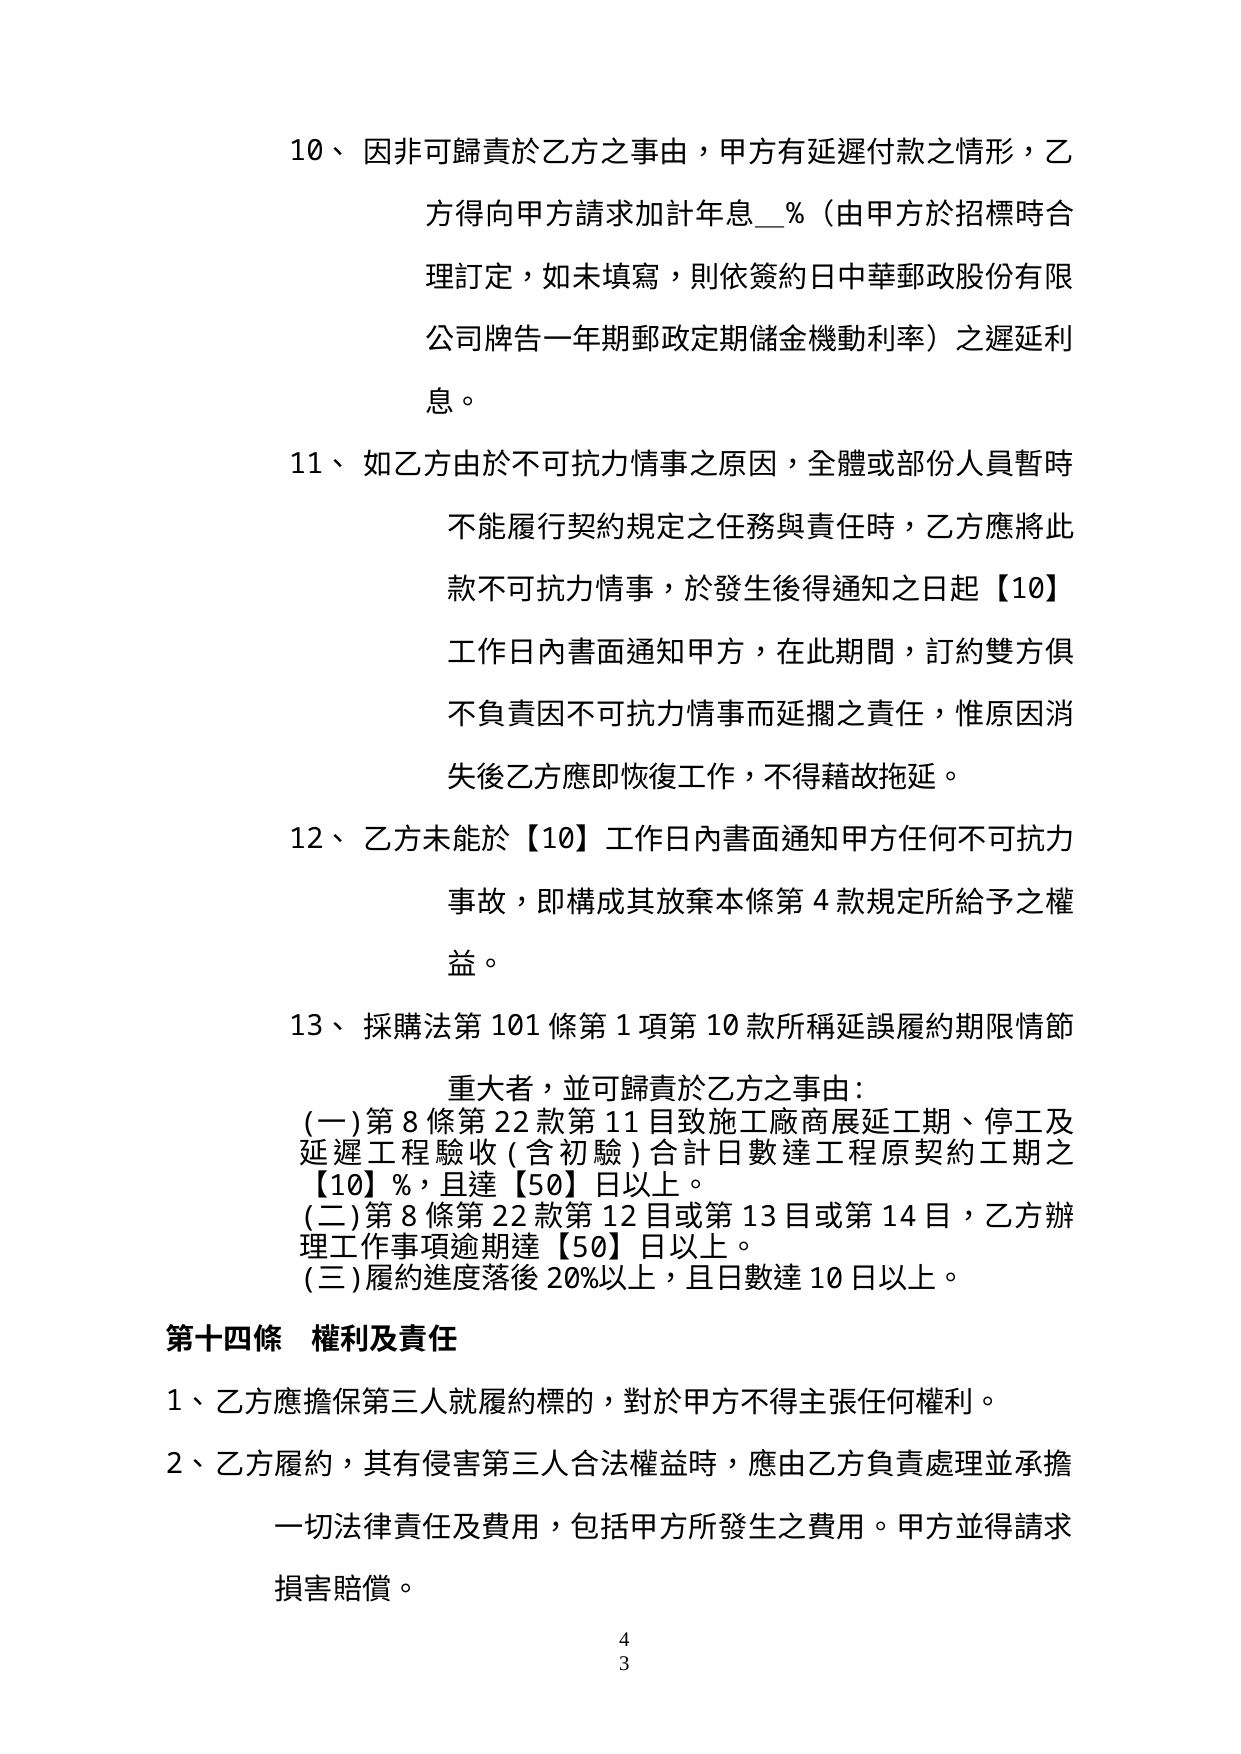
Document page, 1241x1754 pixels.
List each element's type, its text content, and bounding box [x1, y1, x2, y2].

text (三)履約進度落後20%以上，且日數達10日以上。 [299, 1264, 1075, 1295]
list 乙方未能於【10】工作日內書面通知甲方任何不可抗力事故，即構成其放棄本條第4款規定所給予之權益。 [289, 795, 1075, 983]
text (二)第8條第22款第12目或第13目或第14目，乙方辦理工作事項逾期達【50】日以上。 [299, 1201, 1075, 1264]
list 如乙方由於不可抗力情事之原因，全體或部份人員暫時不能履行契約規定之任務與責任時，乙方應將此款不可抗力情事，於發生後得通知之日起【10】工作日內書面通知甲方，在此期間，訂約雙方俱不負責因不可抗力情事而延擱之責任，惟原因消失後乙方應即恢復工作，不得藉故拖延。 [289, 420, 1075, 795]
list 採購法第101條第1項第10款所稱延誤履約期限情節重大者，並可歸責於乙方之事由: [289, 983, 1075, 1108]
list 乙方履約，其有侵害第三人合法權益時，應由乙方負責處理並承擔一切法律責任及費用，包括甲方所發生之費用。甲方並得請求損害賠償。 [165, 1420, 1075, 1608]
text 第十四條 權利及責任 [165, 1295, 1075, 1358]
text (一)第8條第22款第11目致施工廠商展延工期、停工及延遲工程驗收(含初驗)合計日數達工程原契約工期之【10】%，且達【50】日以上。 [299, 1108, 1075, 1201]
list 因非可歸責於乙方之事由，甲方有延遲付款之情形，乙方得向甲方請求加計年息＿%（由甲方於招標時合理訂定，如未填寫，則依簽約日中華郵政股份有限公司牌告一年期郵政定期儲金機動利率）之遲延利息。 [289, 108, 1075, 420]
list 乙方應擔保第三人就履約標的，對於甲方不得主張任何權利。 [165, 1358, 1075, 1420]
